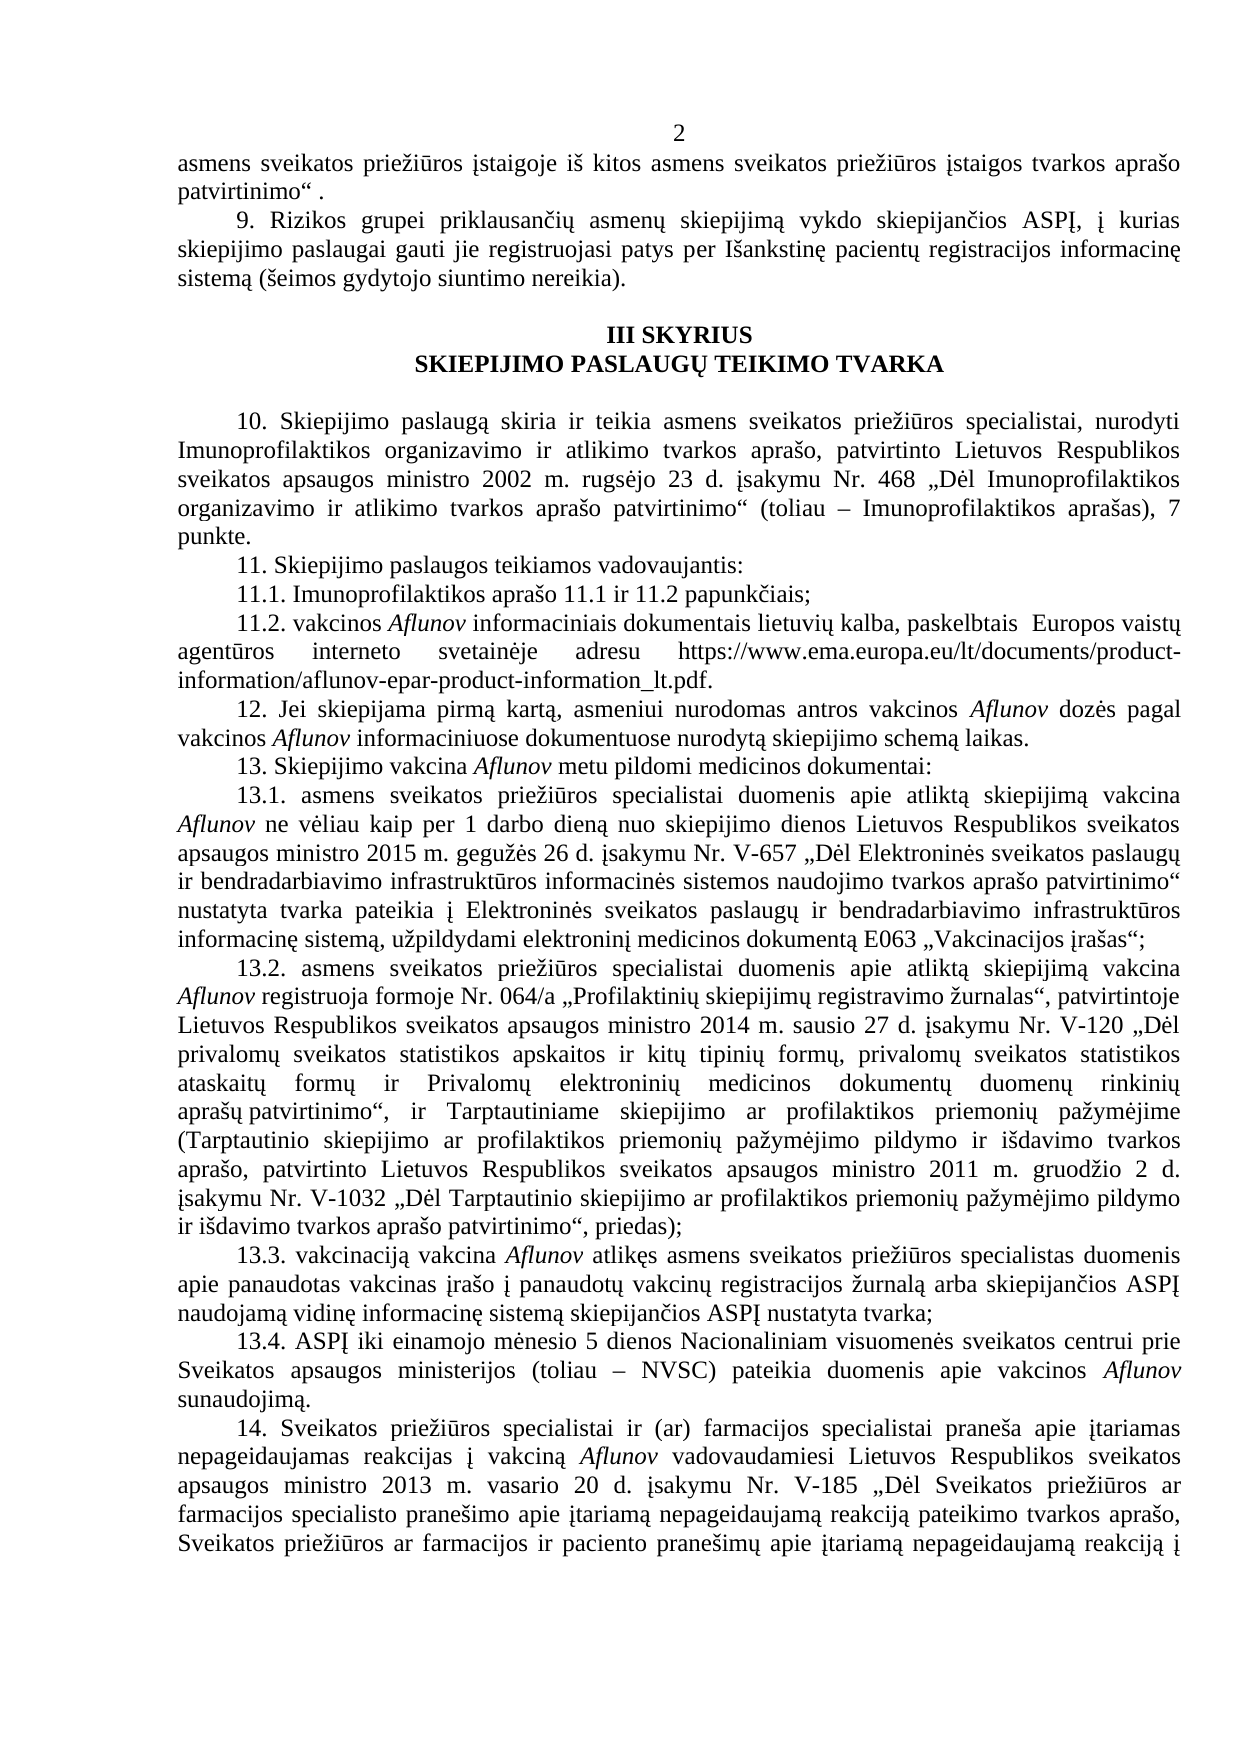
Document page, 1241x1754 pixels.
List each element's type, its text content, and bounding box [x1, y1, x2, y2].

text 10. Skiepijimo paslaugą skiria ir teikia asmens sveikatos priežiūros specialistai, nurodyti Imunoprofilaktikos organizavimo ir atlikimo tvarkos aprašo, patvirtinto Lietuvos Respublikos sveikatos apsaugos ministro 2002 m. rugsėjo 23 d. įsakymu Nr. 468 „Dėl Imunoprofilaktikos organizavimo ir atlikimo tvarkos aprašo patvirtinimo“ (toliau – Imunoprofilaktikos aprašas), 7 punkte. [177, 406, 1181, 550]
text 12. Jei skiepijama pirmą kartą, asmeniui nurodomas antros vakcinos Aflunov dozės pagal vakcinos Aflunov informaciniuose dokumentuose nurodytą skiepijimo schemą laikas. [177, 694, 1181, 751]
text 13. Skiepijimo vakcina Aflunov metu pildomi medicinos dokumentai: [177, 751, 1181, 780]
text 9. Rizikos grupei priklausančių asmenų skiepijimą vykdo skiepijančios ASPĮ, į kurias skiepijimo paslaugai gauti jie registruojasi patys per Išankstinę pacientų registracijos informacinę sistemą (šeimos gydytojo siuntimo nereikia). [177, 205, 1181, 291]
text III SKYRIUS [177, 320, 1181, 349]
text 11.1. Imunoprofilaktikos aprašo 11.1 ir 11.2 papunkčiais; [177, 579, 1181, 608]
text asmens sveikatos priežiūros įstaigoje iš kitos asmens sveikatos priežiūros įstaigos tvarkos aprašo patvirtinimo“ . [177, 148, 1181, 205]
text 13.1. asmens sveikatos priežiūros specialistai duomenis apie atliktą skiepijimą vakcina Aflunov ne vėliau kaip per 1 darbo dieną nuo skiepijimo dienos Lietuvos Respublikos sveikatos apsaugos ministro 2015 m. gegužės 26 d. įsakymu Nr. V-657 „Dėl Elektroninės sveikatos paslaugų ir bendradarbiavimo infrastruktūros informacinės sistemos naudojimo tvarkos aprašo patvirtinimo“ nustatyta tvarka pateikia į Elektroninės sveikatos paslaugų ir bendradarbiavimo infrastruktūros informacinę sistemą, užpildydami elektroninį medicinos dokumentą E063 „Vakcinacijos įrašas“; [177, 780, 1181, 953]
text 11.2. vakcinos Aflunov informaciniais dokumentais lietuvių kalba, paskelbtais Europos vaistų agentūros interneto svetainėje adresu https://www.ema.europa.eu/lt/documents/product-information/aflunov-epar-product-information_lt.pdf. [177, 608, 1181, 694]
text SKIEPIJIMO PASLAUGŲ TEIKIMO TVARKA [177, 349, 1181, 378]
text 13.3. vakcinaciją vakcina Aflunov atlikęs asmens sveikatos priežiūros specialistas duomenis apie panaudotas vakcinas įrašo į panaudotų vakcinų registracijos žurnalą arba skiepijančios ASPĮ naudojamą vidinę informacinę sistemą skiepijančios ASPĮ nustatyta tvarka; [177, 1240, 1181, 1326]
text 13.4. ASPĮ iki einamojo mėnesio 5 dienos Nacionaliniam visuomenės sveikatos centrui prie Sveikatos apsaugos ministerijos (toliau – NVSC) pateikia duomenis apie vakcinos Aflunov sunaudojimą. [177, 1326, 1181, 1413]
text 13.2. asmens sveikatos priežiūros specialistai duomenis apie atliktą skiepijimą vakcina Aflunov registruoja formoje Nr. 064/a „Profilaktinių skiepijimų registravimo žurnalas“, patvirtintoje Lietuvos Respublikos sveikatos apsaugos ministro 2014 m. sausio 27 d. įsakymu Nr. V-120 „Dėl privalomų sveikatos statistikos apskaitos ir kitų tipinių formų, privalomų sveikatos statistikos ataskaitų formų ir Privalomų elektroninių medicinos dokumentų duomenų rinkinių aprašų patvirtinimo“, ir Tarptautiniame skiepijimo ar profilaktikos priemonių pažymėjime (Tarptautinio skiepijimo ar profilaktikos priemonių pažymėjimo pildymo ir išdavimo tvarkos aprašo, patvirtinto Lietuvos Respublikos sveikatos apsaugos ministro 2011 m. gruodžio 2 d. įsakymu Nr. V-1032 „Dėl Tarptautinio skiepijimo ar profilaktikos priemonių pažymėjimo pildymo ir išdavimo tvarkos aprašo patvirtinimo“, priedas); [177, 953, 1181, 1240]
text 14. Sveikatos priežiūros specialistai ir (ar) farmacijos specialistai praneša apie įtariamas nepageidaujamas reakcijas į vakciną Aflunov vadovaudamiesi Lietuvos Respublikos sveikatos apsaugos ministro 2013 m. vasario 20 d. įsakymu Nr. V-185 „Dėl Sveikatos priežiūros ar farmacijos specialisto pranešimo apie įtariamą nepageidaujamą reakciją pateikimo tvarkos aprašo, Sveikatos priežiūros ar farmacijos ir paciento pranešimų apie įtariamą nepageidaujamą reakciją į [177, 1413, 1181, 1556]
text 11. Skiepijimo paslaugos teikiamos vadovaujantis: [177, 550, 1181, 579]
